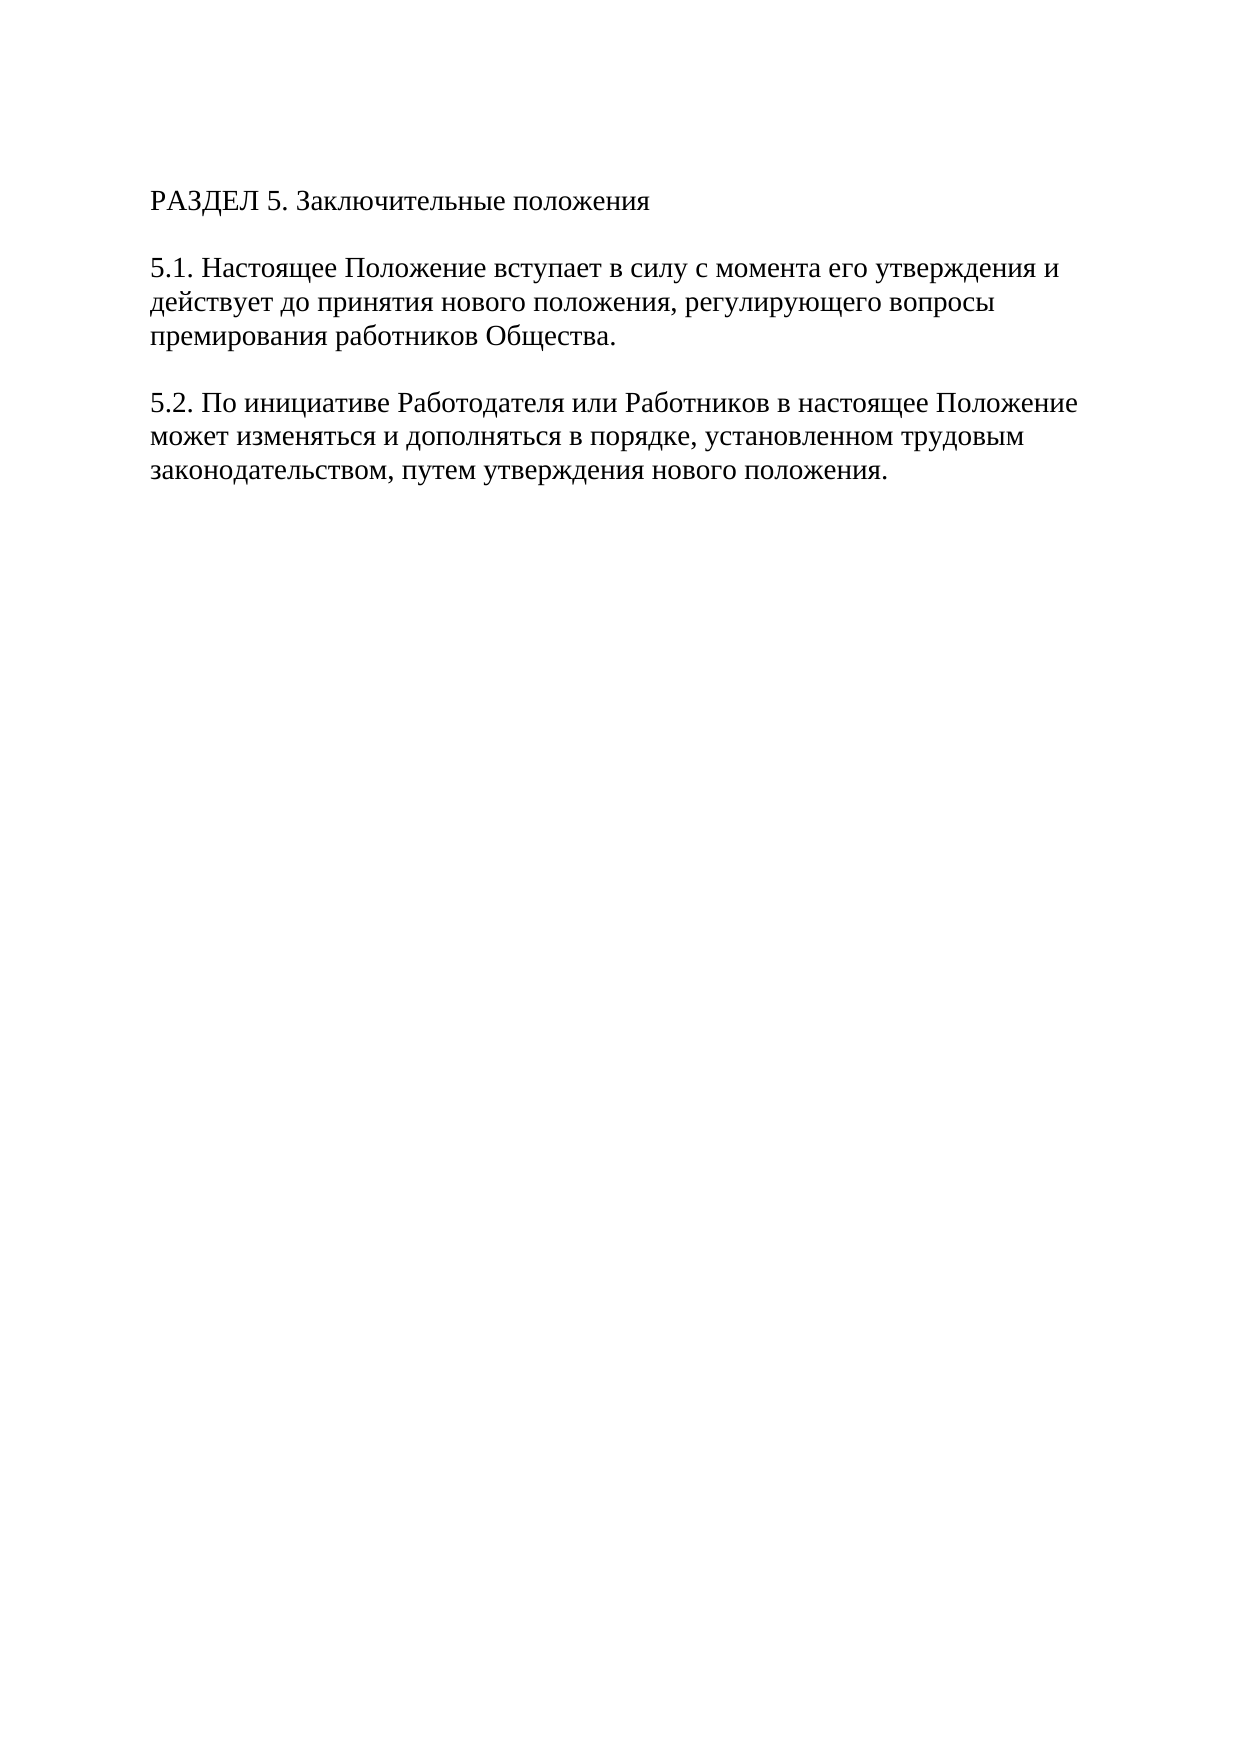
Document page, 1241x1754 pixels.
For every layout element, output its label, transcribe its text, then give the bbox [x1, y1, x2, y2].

text РАЗДЕЛ 5. Заключительные положения [150, 183, 1090, 217]
text 5.2. По инициативе Работодателя или Работников в настоящее Положение может изменяться и дополняться в порядке, установленном трудовым законодательством, путем утверждения нового положения. [150, 385, 1090, 485]
text 5.1. Настоящее Положение вступает в силу с момента его утверждения и действует до принятия нового положения, регулирующего вопросы премирования работников Общества. [150, 251, 1090, 351]
